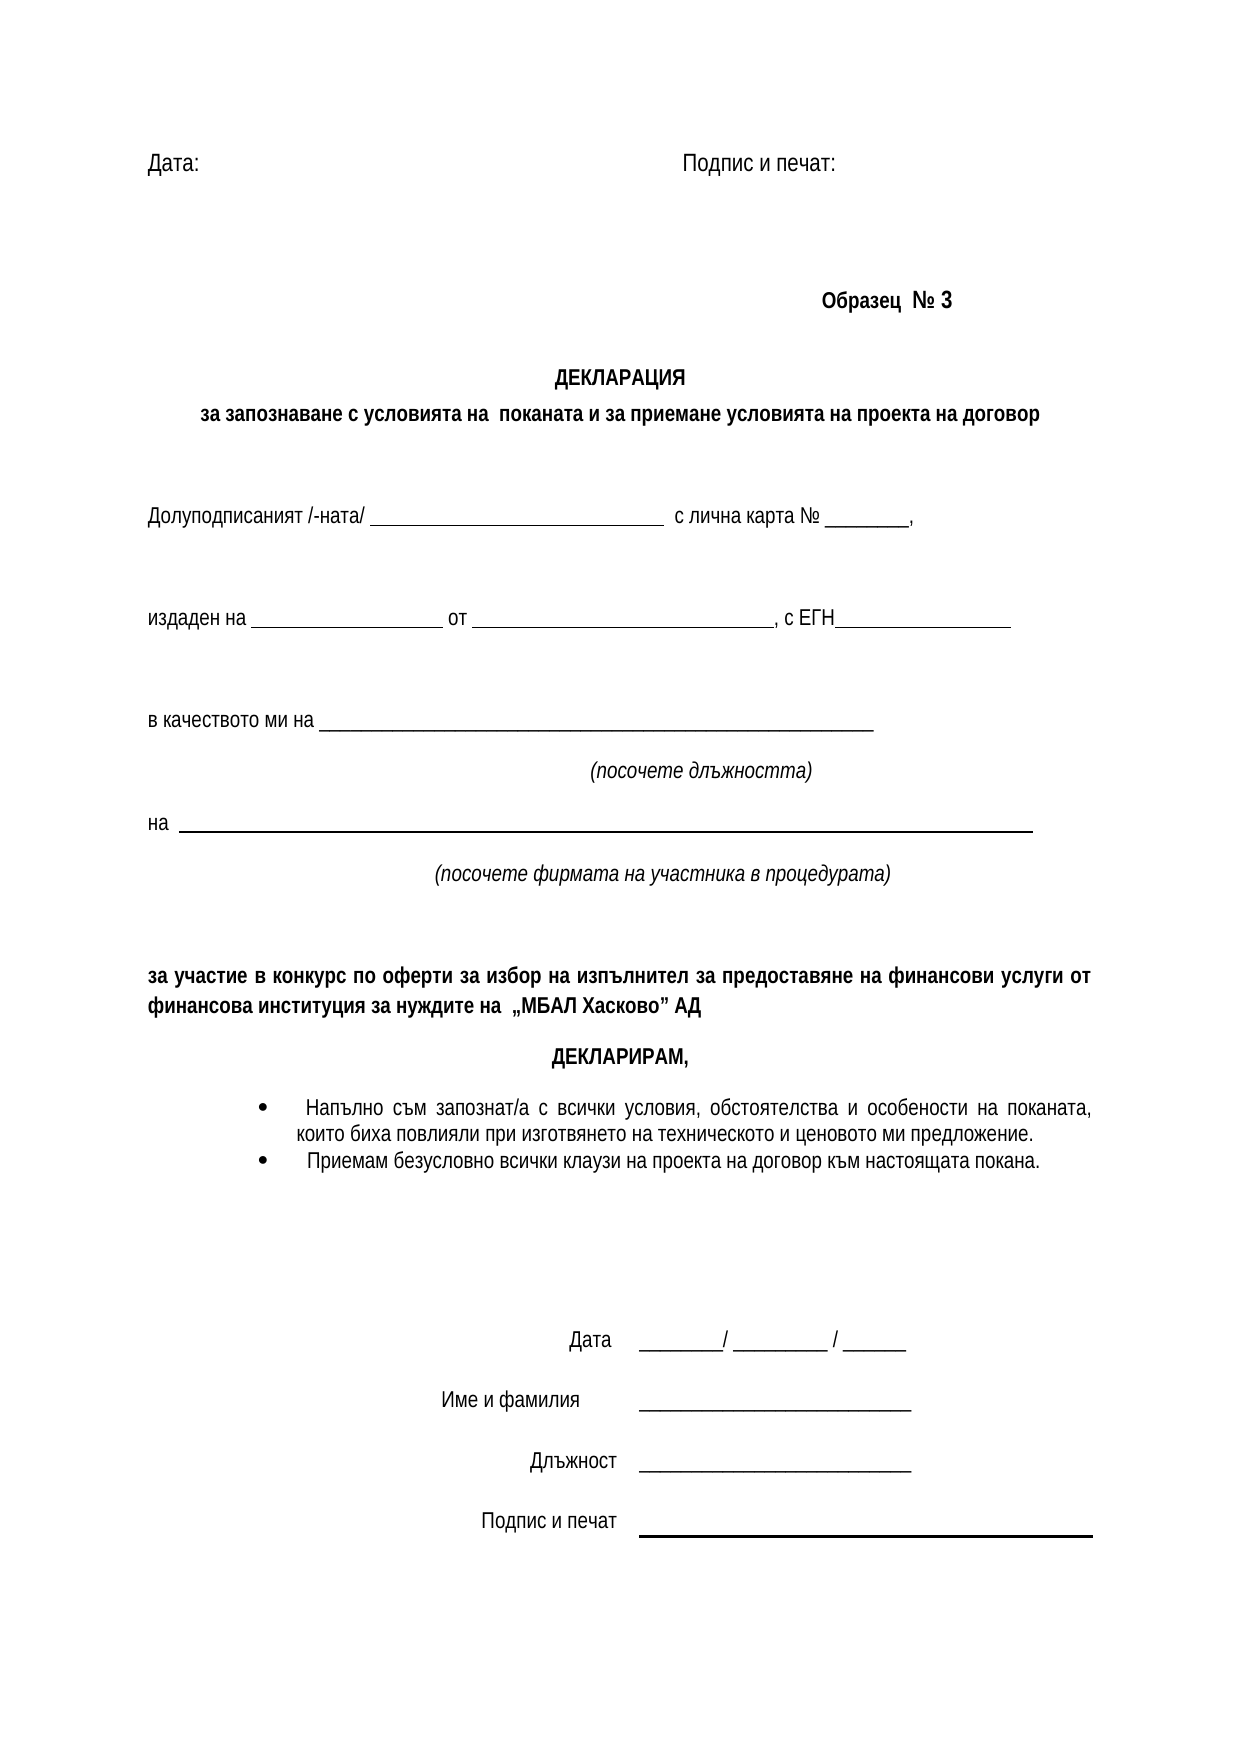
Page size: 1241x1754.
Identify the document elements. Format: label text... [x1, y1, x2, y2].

text (посочете фирмата на участника в процедурата) [148, 859, 1093, 886]
text Образец № 3 [148, 285, 1093, 313]
list Приемам безусловно всички клаузи на проекта на договор към настоящата покана. [259, 1147, 1093, 1173]
table_cell [628, 1507, 1104, 1572]
text на [148, 808, 1093, 835]
text Долуподписаният /-ната/ с лична карта № ________, [148, 502, 1093, 528]
table_cell Длъжност [159, 1447, 628, 1507]
text за участие в конкурс по оферти за избор на изпълнител за предоставяне на финансови услуги от финансова институция за нуждите на „МБАЛ Хасково” АД [148, 962, 1093, 1018]
table_cell __________________________ [628, 1447, 1104, 1507]
list Напълно съм запознат/а с всички условия, обстоятелства и особености на поканата, които биха повлияли при изготвянето на техническото и ценовото ми предложение. [259, 1094, 1093, 1147]
text ДЕКЛАРИРАМ, [148, 1043, 1093, 1069]
table_header ________/ _________ / ______ [628, 1326, 1104, 1386]
text за запознаване с условията на поканата и за приемане условията на проекта на договор [148, 400, 1093, 426]
table_cell Подпис и печат [159, 1507, 628, 1572]
text издаден на от , с ЕГН [148, 604, 1093, 631]
table_cell Име и фамилия [159, 1386, 628, 1447]
table_header Дата [159, 1326, 628, 1386]
table_cell __________________________ [628, 1386, 1104, 1447]
text в качеството ми на _____________________________________________________ [148, 706, 1093, 733]
text ДЕКЛАРАЦИЯ [148, 364, 1093, 390]
text Дата: Подпис и печат: [148, 148, 1093, 176]
text (посочете длъжността) [516, 757, 1093, 784]
